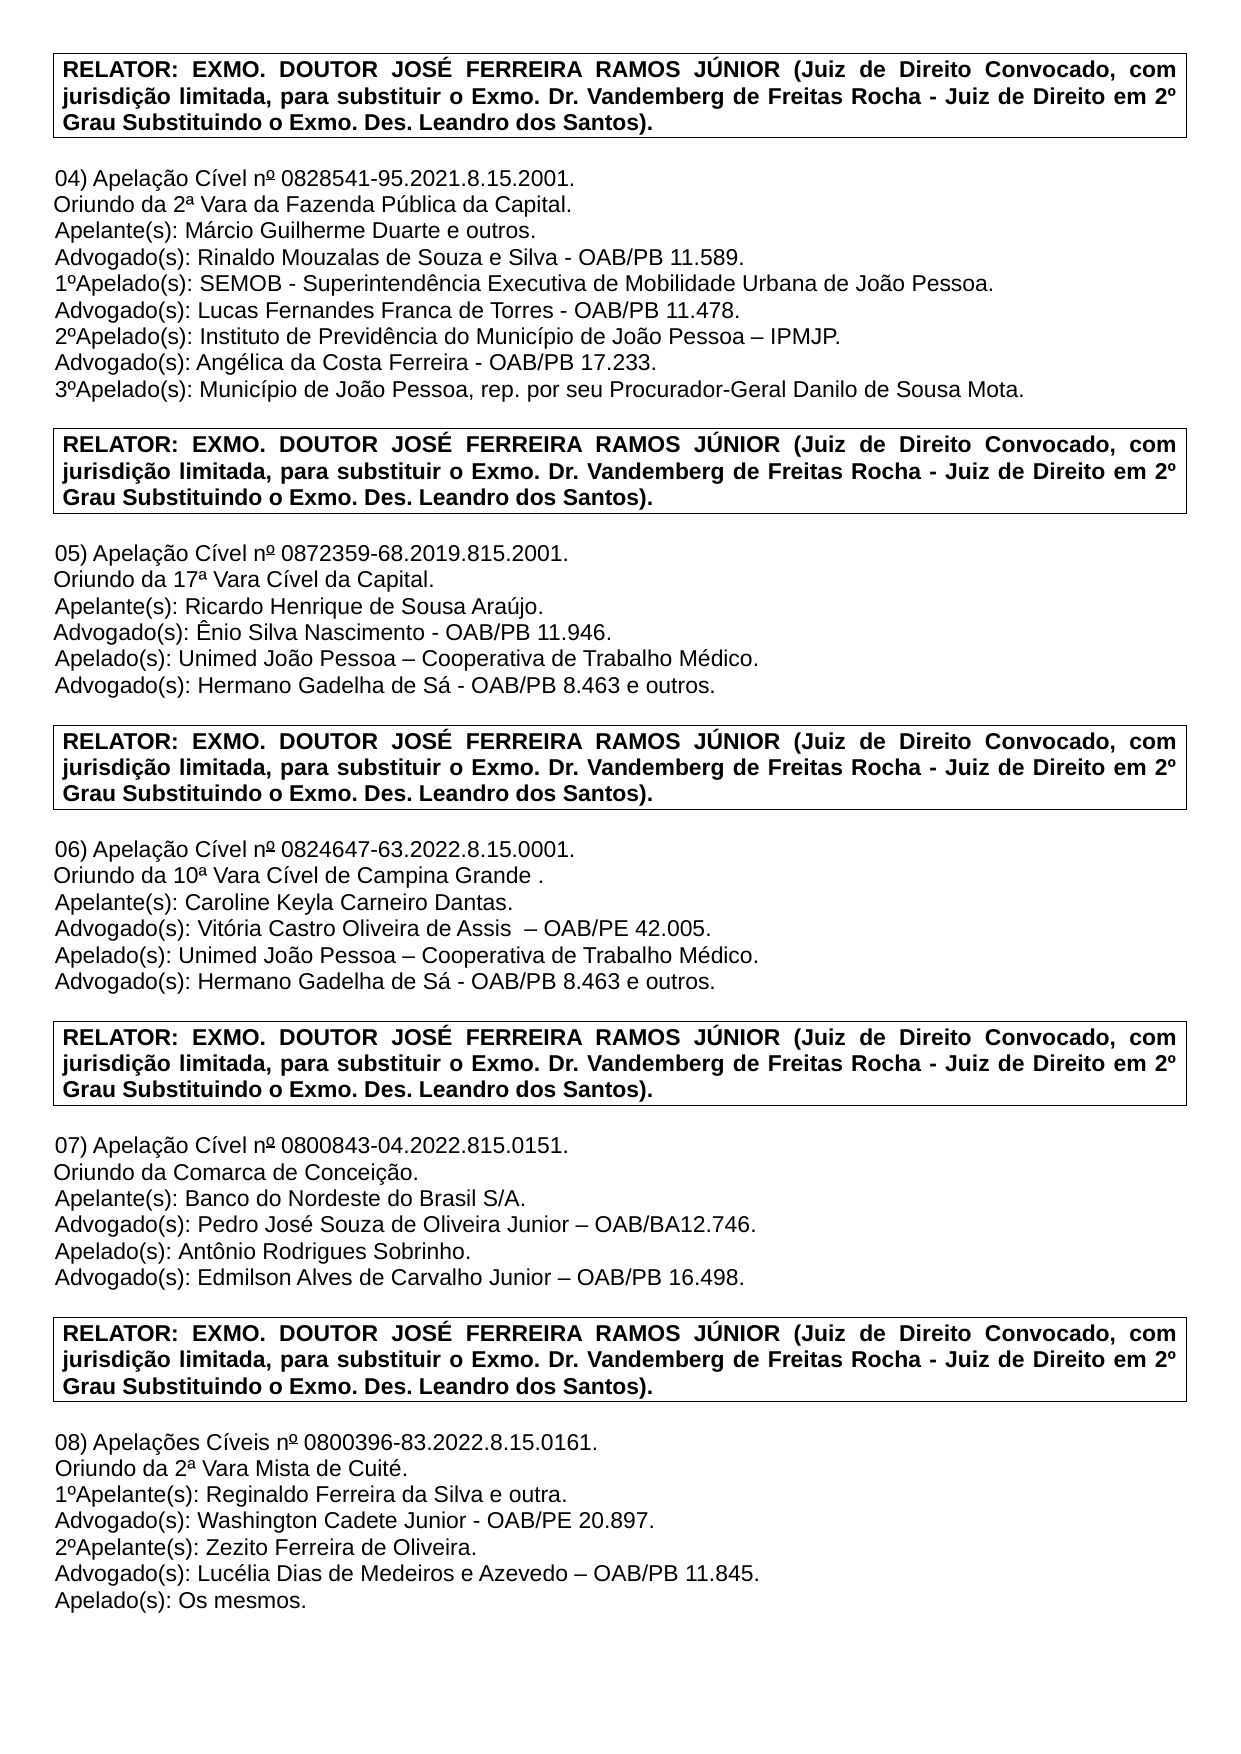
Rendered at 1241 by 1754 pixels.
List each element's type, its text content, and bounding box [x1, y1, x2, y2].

text RELATOR: EXMO. DOUTOR JOSÉ FERREIRA RAMOS JÚNIOR (Juiz de Direito Convocado, com jurisdição limitada, para substituir o Exmo. Dr. Vandemberg de Freitas Rocha - Juiz de Direito em 2º Grau Substituindo o Exmo. Des. Leandro dos Santos). [54, 54, 1186, 137]
text Oriundo da Comarca de Conceição. [53, 1159, 1187, 1185]
text Advogado(s): Hermano Gadelha de Sá - OAB/PB 8.463 e outros. [54, 672, 1187, 698]
text Advogado(s): Vitória Castro Oliveira de Assis – OAB/PE 42.005. [54, 915, 1187, 942]
text RELATOR: EXMO. DOUTOR JOSÉ FERREIRA RAMOS JÚNIOR (Juiz de Direito Convocado, com jurisdição limitada, para substituir o Exmo. Dr. Vandemberg de Freitas Rocha - Juiz de Direito em 2º Grau Substituindo o Exmo. Des. Leandro dos Santos). [54, 429, 1186, 513]
text 1ºApelado(s): SEMOB - Superintendência Executiva de Mobilidade Urbana de João Pessoa. [54, 270, 1187, 297]
text Apelante(s): Banco do Nordeste do Brasil S/A. [54, 1185, 1187, 1211]
text Apelante(s): Márcio Guilherme Duarte e outros. [54, 217, 1187, 244]
text Oriundo da 10ª Vara Cível de Campina Grande . [53, 862, 1187, 889]
text Apelado(s): Unimed João Pessoa – Cooperativa de Trabalho Médico. [54, 645, 1187, 672]
text Advogado(s): Pedro José Souza de Oliveira Junior – OAB/BA12.746. [54, 1211, 1187, 1238]
text 3ºApelado(s): Município de João Pessoa, rep. por seu Procurador-Geral Danilo de Sousa Mota. [54, 376, 1187, 402]
text Oriundo da 17ª Vara Cível da Capital. [53, 566, 1187, 593]
text Advogado(s): Lucélia Dias de Medeiros e Azevedo – OAB/PB 11.845. [54, 1560, 1187, 1587]
text Apelado(s): Os mesmos. [54, 1587, 1187, 1613]
text Advogado(s): Edmilson Alves de Carvalho Junior – OAB/PB 16.498. [54, 1264, 1187, 1290]
text 2ºApelante(s): Zezito Ferreira de Oliveira. [54, 1534, 1187, 1560]
text Oriundo da 2ª Vara da Fazenda Pública da Capital. [53, 191, 1187, 217]
text 04) Apelação Cível nº 0828541-95.2021.8.15.2001. [54, 165, 1187, 191]
text 08) Apelações Cíveis nº 0800396-83.2022.8.15.0161. [54, 1428, 1187, 1455]
text Apelante(s): Ricardo Henrique de Sousa Araújo. [54, 593, 1187, 619]
text RELATOR: EXMO. DOUTOR JOSÉ FERREIRA RAMOS JÚNIOR (Juiz de Direito Convocado, com jurisdição limitada, para substituir o Exmo. Dr. Vandemberg de Freitas Rocha - Juiz de Direito em 2º Grau Substituindo o Exmo. Des. Leandro dos Santos). [54, 1318, 1186, 1401]
text Advogado(s): Lucas Fernandes Franca de Torres - OAB/PB 11.478. [54, 297, 1187, 323]
text RELATOR: EXMO. DOUTOR JOSÉ FERREIRA RAMOS JÚNIOR (Juiz de Direito Convocado, com jurisdição limitada, para substituir o Exmo. Dr. Vandemberg de Freitas Rocha - Juiz de Direito em 2º Grau Substituindo o Exmo. Des. Leandro dos Santos). [54, 726, 1186, 809]
text RELATOR: EXMO. DOUTOR JOSÉ FERREIRA RAMOS JÚNIOR (Juiz de Direito Convocado, com jurisdição limitada, para substituir o Exmo. Dr. Vandemberg de Freitas Rocha - Juiz de Direito em 2º Grau Substituindo o Exmo. Des. Leandro dos Santos). [54, 1022, 1186, 1105]
text Oriundo da 2ª Vara Mista de Cuité. [54, 1455, 1187, 1481]
text 1ºApelante(s): Reginaldo Ferreira da Silva e outra. [54, 1481, 1187, 1507]
text 2ºApelado(s): Instituto de Previdência do Município de João Pessoa – IPMJP. [54, 323, 1187, 349]
text Advogado(s): Rinaldo Mouzalas de Souza e Silva - OAB/PB 11.589. [54, 244, 1187, 270]
text Advogado(s): Angélica da Costa Ferreira - OAB/PB 17.233. [54, 349, 1187, 376]
text 06) Apelação Cível nº 0824647-63.2022.8.15.0001. [54, 836, 1187, 862]
text 07) Apelação Cível nº 0800843-04.2022.815.0151. [54, 1132, 1187, 1159]
text Advogado(s): Washington Cadete Junior - OAB/PE 20.897. [54, 1507, 1187, 1534]
text Apelado(s): Unimed João Pessoa – Cooperativa de Trabalho Médico. [54, 942, 1187, 968]
text Advogado(s): Hermano Gadelha de Sá - OAB/PB 8.463 e outros. [54, 968, 1187, 994]
text 05) Apelação Cível nº 0872359-68.2019.815.2001. [54, 540, 1187, 566]
text Advogado(s): Ênio Silva Nascimento - OAB/PB 11.946. [53, 619, 1187, 645]
text Apelado(s): Antônio Rodrigues Sobrinho. [54, 1238, 1187, 1264]
text Apelante(s): Caroline Keyla Carneiro Dantas. [54, 889, 1187, 915]
